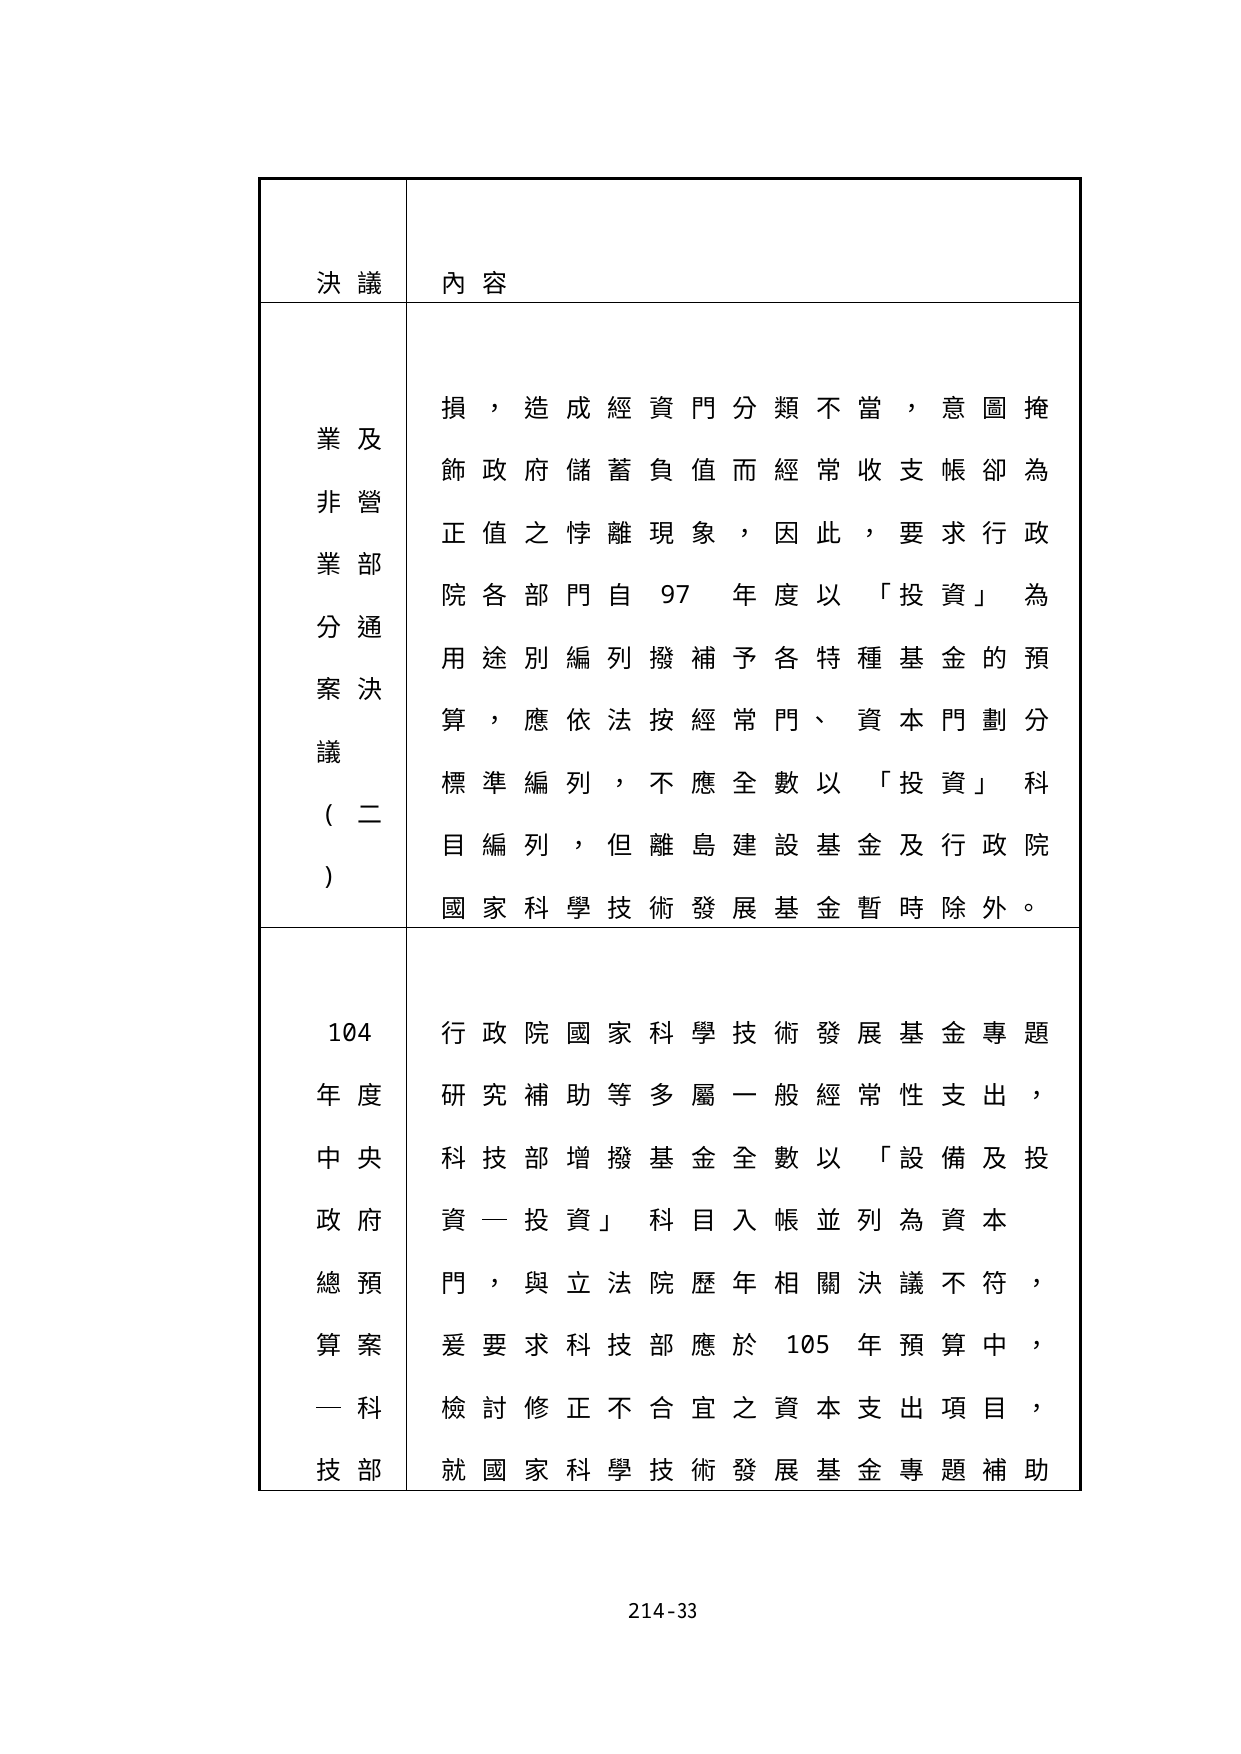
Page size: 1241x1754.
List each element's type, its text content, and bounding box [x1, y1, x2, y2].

table_header 內容 [407, 180, 1079, 302]
table_cell 104年度中央政府總預算案─科技部 [261, 928, 406, 1490]
table_cell 行政院國家科學技術發展基金專題研究補助等多屬一般經常性支出，科技部增撥基金全數以「設備及投資─投資」科目入帳並列為資本門，與立法院歷年相關決議不符，爰要求科技部應於105年預算中，檢討修正不合宜之資本支出項目，就國家科學技術發展基金專題補助 [407, 928, 1079, 1490]
table_cell 損，造成經資門分類不當，意圖掩飾政府儲蓄負值而經常收支帳卻為正值之悖離現象，因此，要求行政院各部門自97 年度以「投資」為用途別編列撥補予各特種基金的預算，應依法按經常門、資本門劃分標準編列，不應全數以「投資」科目編列，但離島建設基金及行政院國家科學技術發展基金暫時除外。 [407, 303, 1079, 927]
table_header 決議 [261, 180, 406, 302]
table_cell 業及非營業部分通案決議(二) [261, 303, 406, 927]
